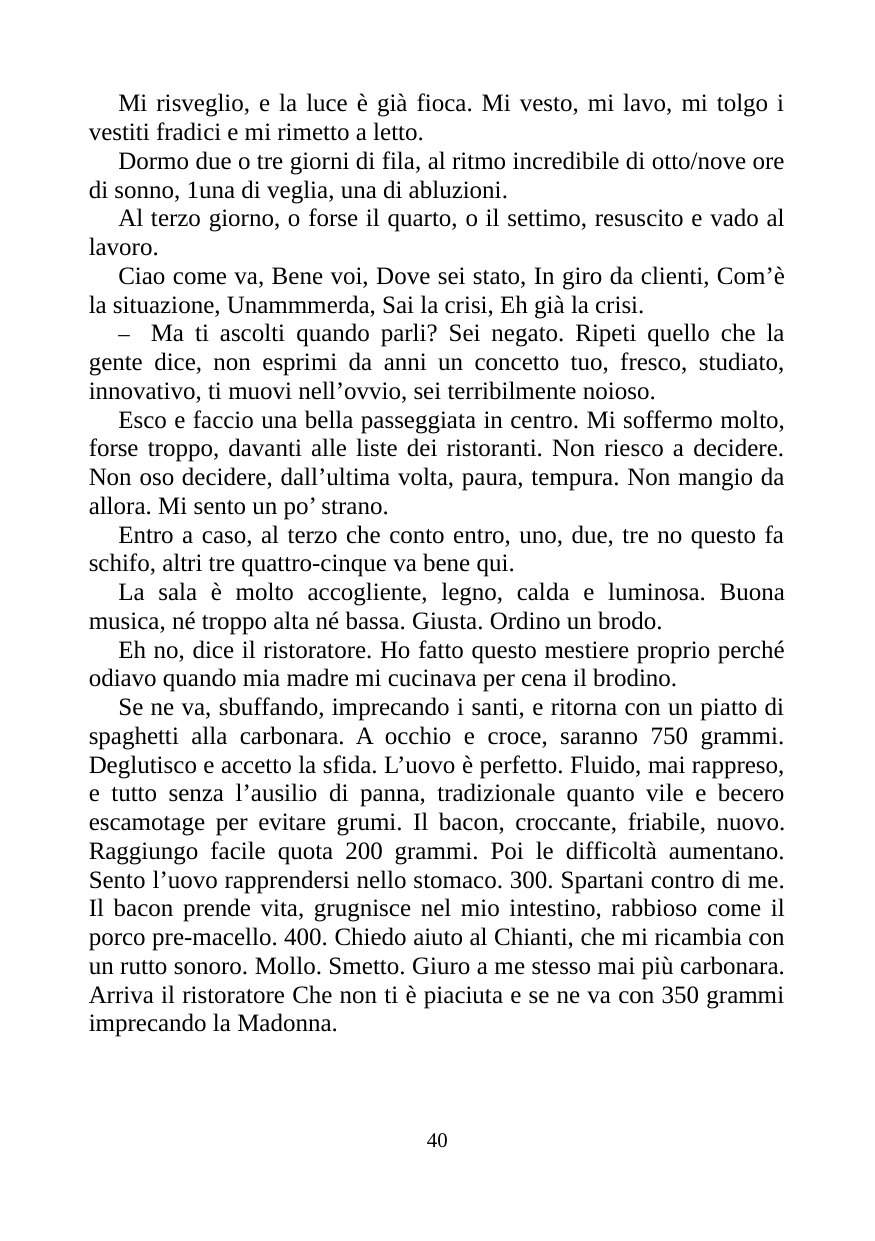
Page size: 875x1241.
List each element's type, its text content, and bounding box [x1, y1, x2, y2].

text Dormo due o tre giorni di fila, al ritmo incredibile di otto/nove ore di sonno, 1una di veglia, una di abluzioni. [88, 146, 786, 203]
text – Ma ti ascolti quando parli? Sei negato. Ripeti quello che la gente dice, non esprimi da anni un concetto tuo, fresco, studiato, innovativo, ti muovi nell’ovvio, sei terribilmente noioso. [88, 318, 786, 405]
text Mi risveglio, e la luce è già fioca. Mi vesto, mi lavo, mi tolgo i vestiti fradici e mi rimetto a letto. [88, 88, 786, 146]
text Ciao come va, Bene voi, Dove sei stato, In giro da clienti, Com’è la situazione, Unammmerda, Sai la crisi, Eh già la crisi. [88, 261, 786, 318]
text Esco e faccio una bella passeggiata in centro. Mi soffermo molto, forse troppo, davanti alle liste dei ristoranti. Non riesco a decidere. Non oso decidere, dall’ultima volta, paura, tempura. Non mangio da allora. Mi sento un po’ strano. [88, 405, 786, 520]
text La sala è molto accogliente, legno, calda e luminosa. Buona musica, né troppo alta né bassa. Giusta. Ordino un brodo. [88, 577, 786, 635]
text Entro a caso, al terzo che conto entro, uno, due, tre no questo fa schifo, altri tre quattro-cinque va bene qui. [88, 520, 786, 577]
text Eh no, dice il ristoratore. Ho fatto questo mestiere proprio perché odiavo quando mia madre mi cucinava per cena il brodino. [88, 635, 786, 692]
text Se ne va, sbuffando, imprecando i santi, e ritorna con un piatto di spaghetti alla carbonara. A occhio e croce, saranno 750 grammi. Deglutisco e accetto la sfida. L’uovo è perfetto. Fluido, mai rappreso, e tutto senza l’ausilio di panna, tradizionale quanto vile e becero escamotage per evitare grumi. Il bacon, croccante, friabile, nuovo. Raggiungo facile quota 200 grammi. Poi le difficoltà aumentano. Sento l’uovo rapprendersi nello stomaco. 300. Spartani contro di me. Il bacon prende vita, grugnisce nel mio intestino, rabbioso come il porco pre-macello. 400. Chiedo aiuto al Chianti, che mi ricambia con un rutto sonoro. Mollo. Smetto. Giuro a me stesso mai più carbonara. Arriva il ristoratore Che non ti è piaciuta e se ne va con 350 grammi imprecando la Madonna. [88, 692, 786, 1037]
text Al terzo giorno, o forse il quarto, o il settimo, resuscito e vado al lavoro. [88, 203, 786, 261]
